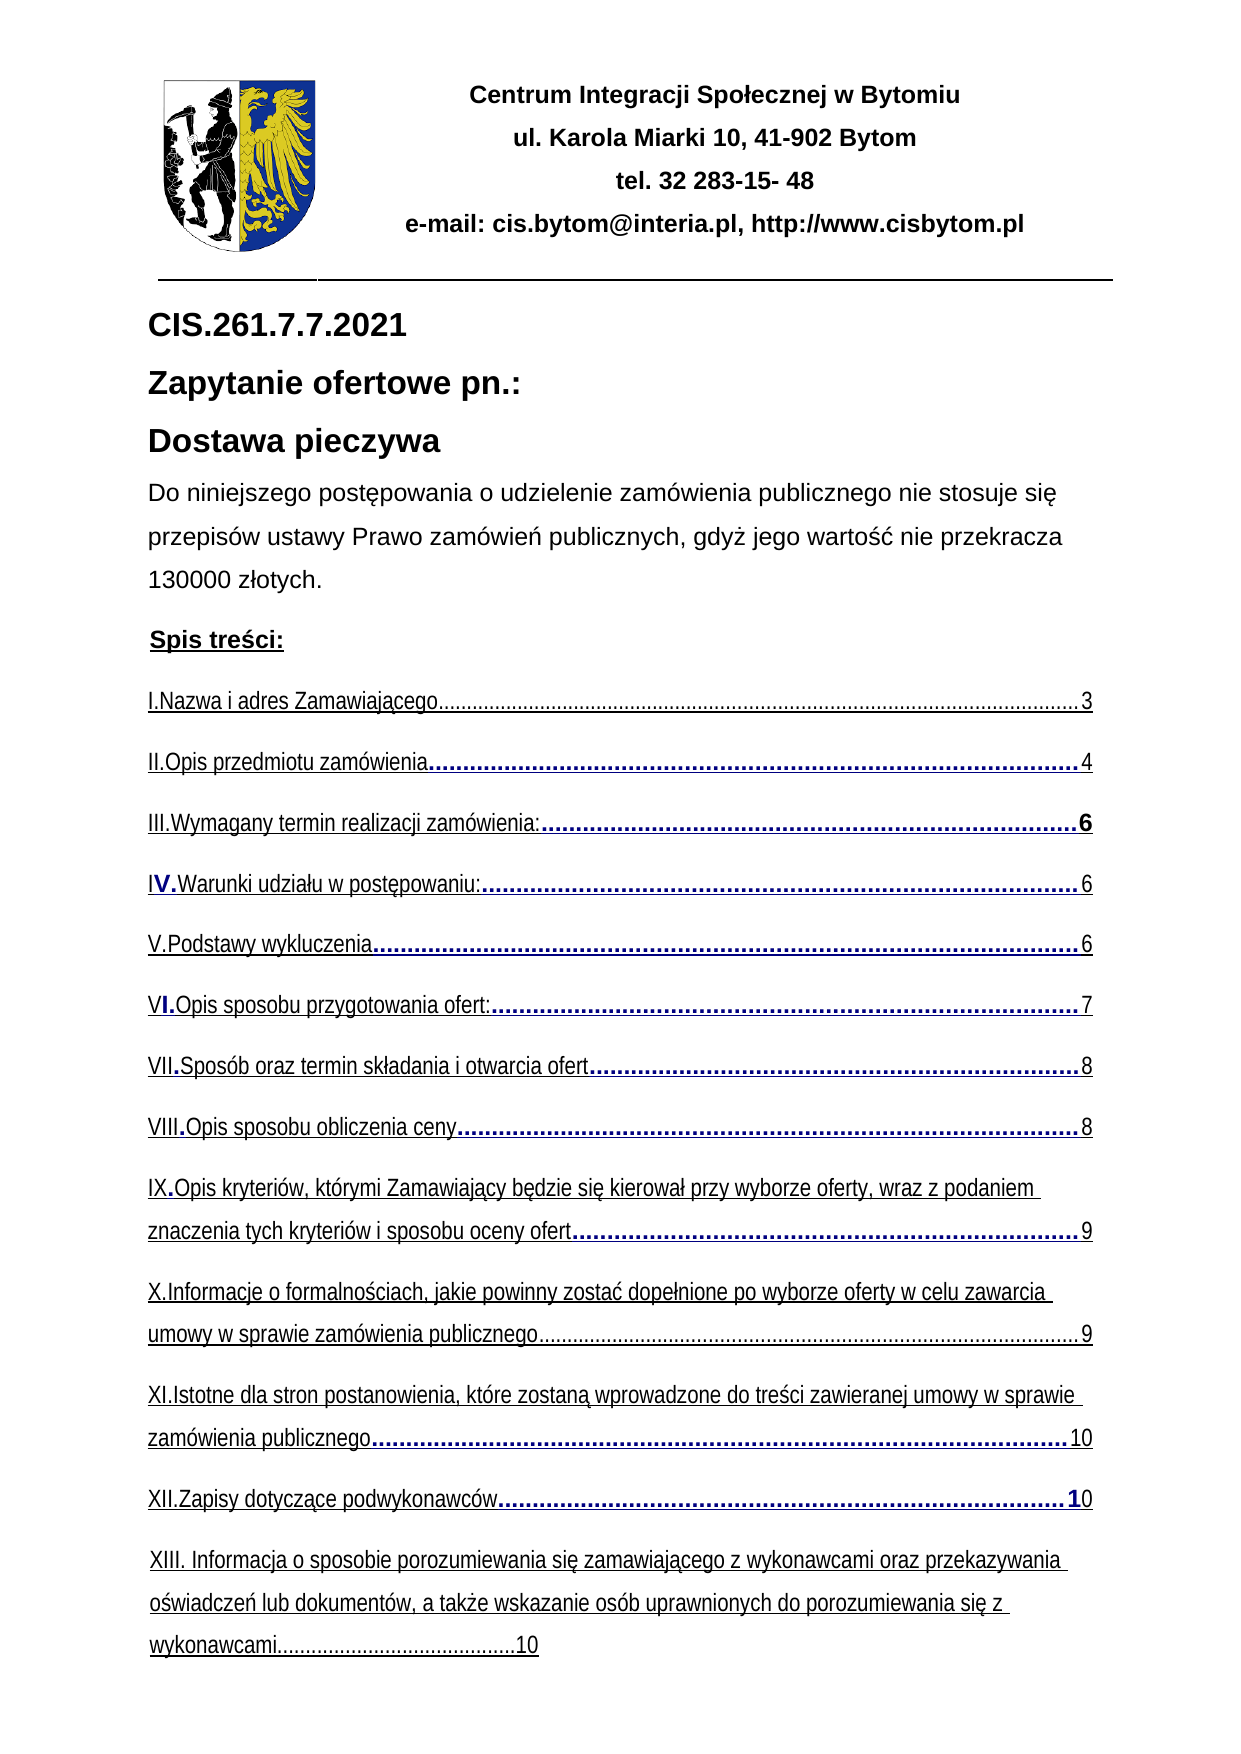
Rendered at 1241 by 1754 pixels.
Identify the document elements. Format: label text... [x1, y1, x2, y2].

text Spis treści: [149, 625, 1092, 654]
table_header Centrum Integracji Społecznej w Bytomiu ul. Karola Miarki 10, 41-902 Bytom tel. 32 283-15- 48 e-mail: cis.bytom@interia.pl, http://www.cisbytom.pl [318, 75, 1113, 278]
text XII. Zapisy dotyczące podwykonawców 10 [148, 1484, 1092, 1509]
text CIS.261.7.7.2021 [148, 306, 1092, 344]
table_header [158, 75, 317, 278]
text IX. Opis kryteriów, którymi Zamawiający będzie się kierował przy wyborze oferty, wraz z podaniem znaczenia tych kryteriów i sposobu oceny ofert 9 [148, 1173, 1092, 1241]
text IV. Warunki udziału w postępowaniu: 6 [148, 868, 1092, 894]
text Do niniejszego postępowania o udzielenie zamówienia publicznego nie stosuje się przepisów ustawy Prawo zamówień publicznych, gdyż jego wartość nie przekracza 130000 złotych. [148, 478, 1092, 593]
text III. Wymagany termin realizacji zamówienia: 6 [148, 808, 1092, 833]
text XIII. Informacja o sposobie porozumiewania się zamawiającego z wykonawcami oraz przekazywania oświadczeń lub dokumentów, a także wskazanie osób uprawnionych do porozumiewania się z wykonawcami..........................................10 [149, 1545, 1092, 1659]
text VI. Opis sposobu przygotowania ofert: 7 [148, 990, 1092, 1015]
text Zapytanie ofertowe pn.: Dostawa pieczywa [148, 363, 1092, 459]
text XI. Istotne dla stron postanowienia, które zostaną wprowadzone do treści zawieranej umowy w sprawie zamówienia publicznego 10 [148, 1380, 1092, 1448]
text V. Podstawy wykluczenia 6 [148, 929, 1092, 954]
picture [162, 79, 316, 252]
text I. Nazwa i adres Zamawiającego 3 [148, 686, 1092, 711]
text VIII. Opis sposobu obliczenia ceny 8 [148, 1112, 1092, 1137]
text X. Informacje o formalnościach, jakie powinny zostać dopełnione po wyborze oferty w celu zawarcia umowy w sprawie zamówienia publicznego 9 [148, 1277, 1092, 1344]
text II. Opis przedmiotu zamówienia 4 [148, 747, 1092, 772]
text VII. Sposób oraz termin składania i otwarcia ofert 8 [148, 1051, 1092, 1076]
